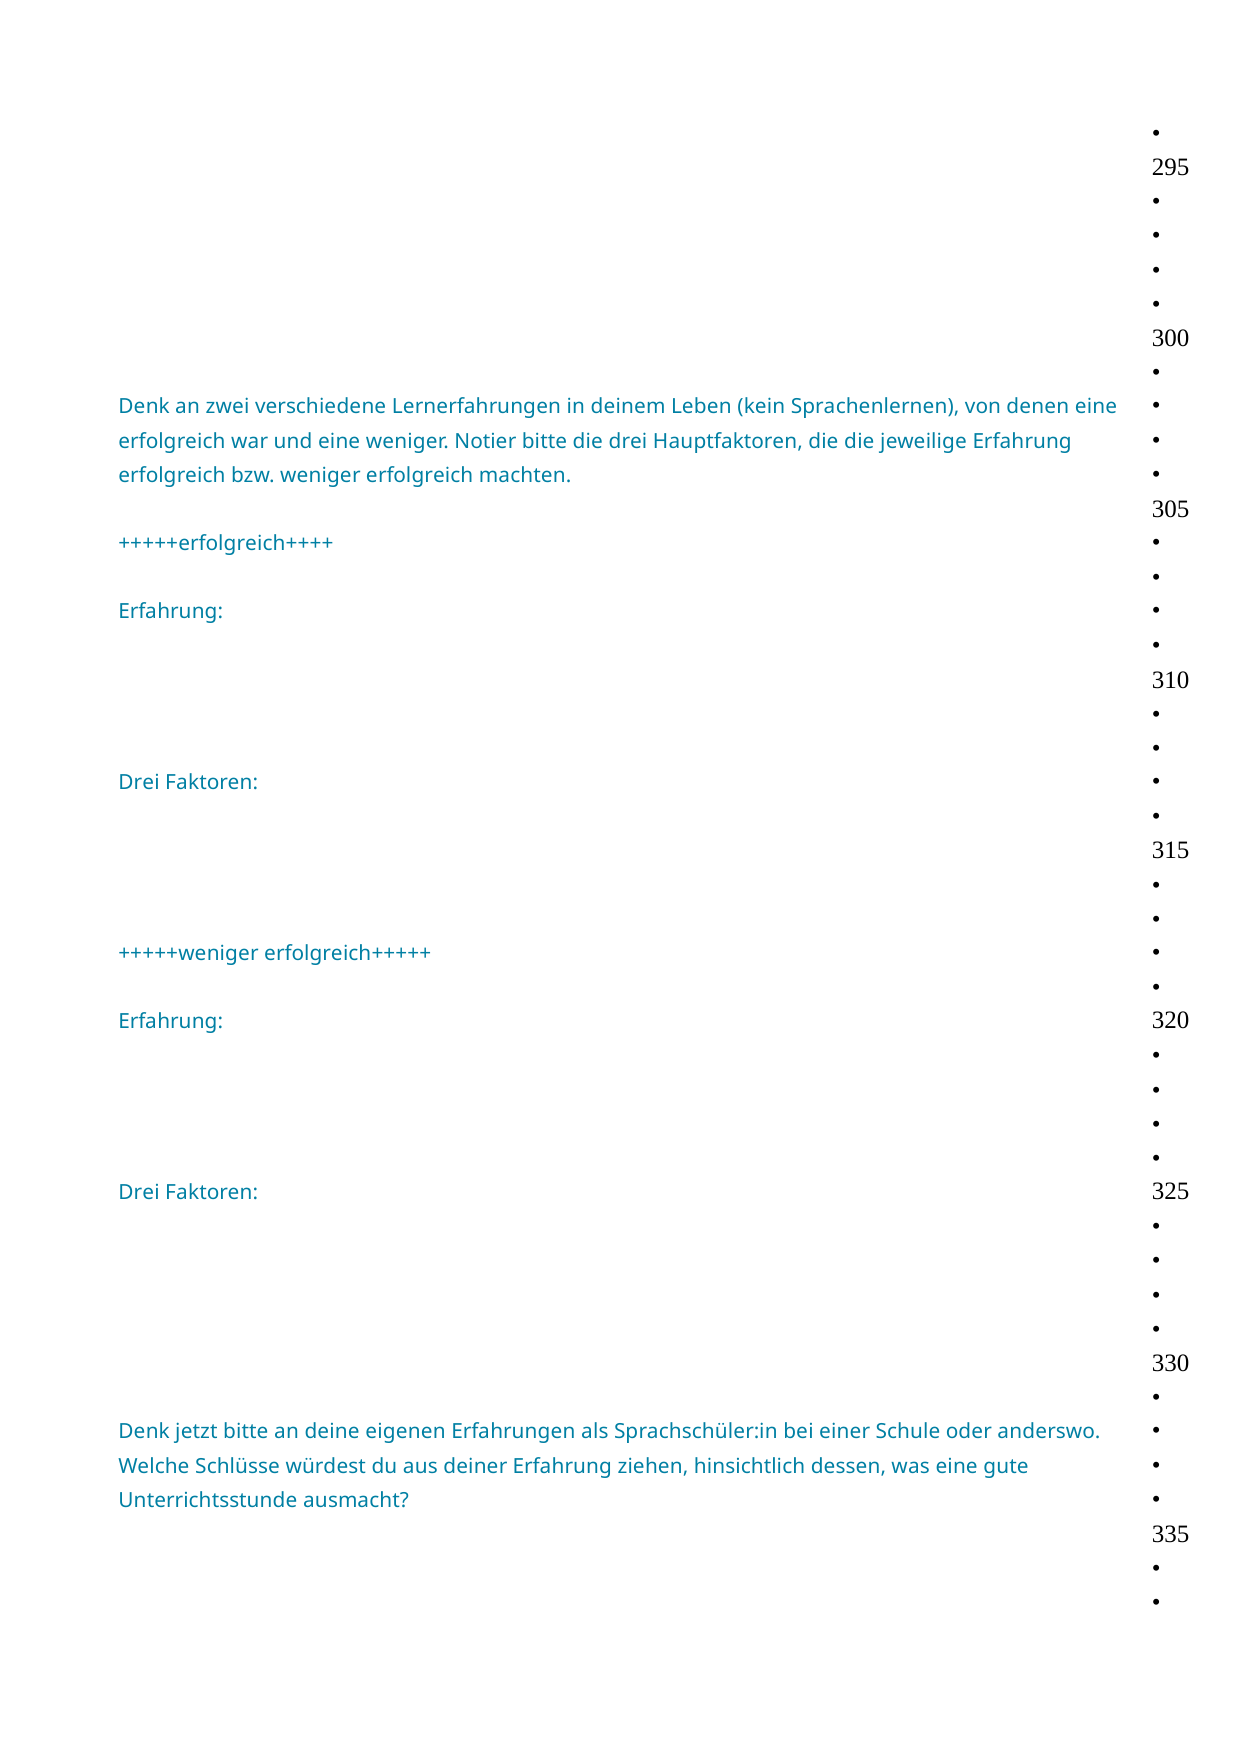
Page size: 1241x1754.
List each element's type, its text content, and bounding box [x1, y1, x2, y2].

text Drei Faktoren: [118, 1177, 1122, 1206]
text Denk an zwei verschiedene Lernerfahrungen in deinem Leben (kein Sprachenlernen), von denen eine erfolgreich war und eine weniger. Notier bitte die drei Hauptfaktoren, die die jeweilige Erfahrung erfolgreich bzw. weniger erfolgreich machten. [118, 391, 1122, 488]
text Erfahrung: [118, 1006, 1122, 1035]
text Erfahrung: [118, 596, 1122, 625]
text Denk jetzt bitte an deine eigenen Erfahrungen als Sprachschüler:in bei einer Schule oder anderswo. Welche Schlüsse würdest du aus deiner Erfahrung ziehen, hinsichtlich dessen, was eine gute Unterrichtsstunde ausmacht? [118, 1416, 1122, 1513]
text Drei Faktoren: [118, 767, 1122, 796]
text +++++erfolgreich++++ [118, 528, 1122, 557]
text +++++weniger erfolgreich+++++ [118, 938, 1122, 967]
